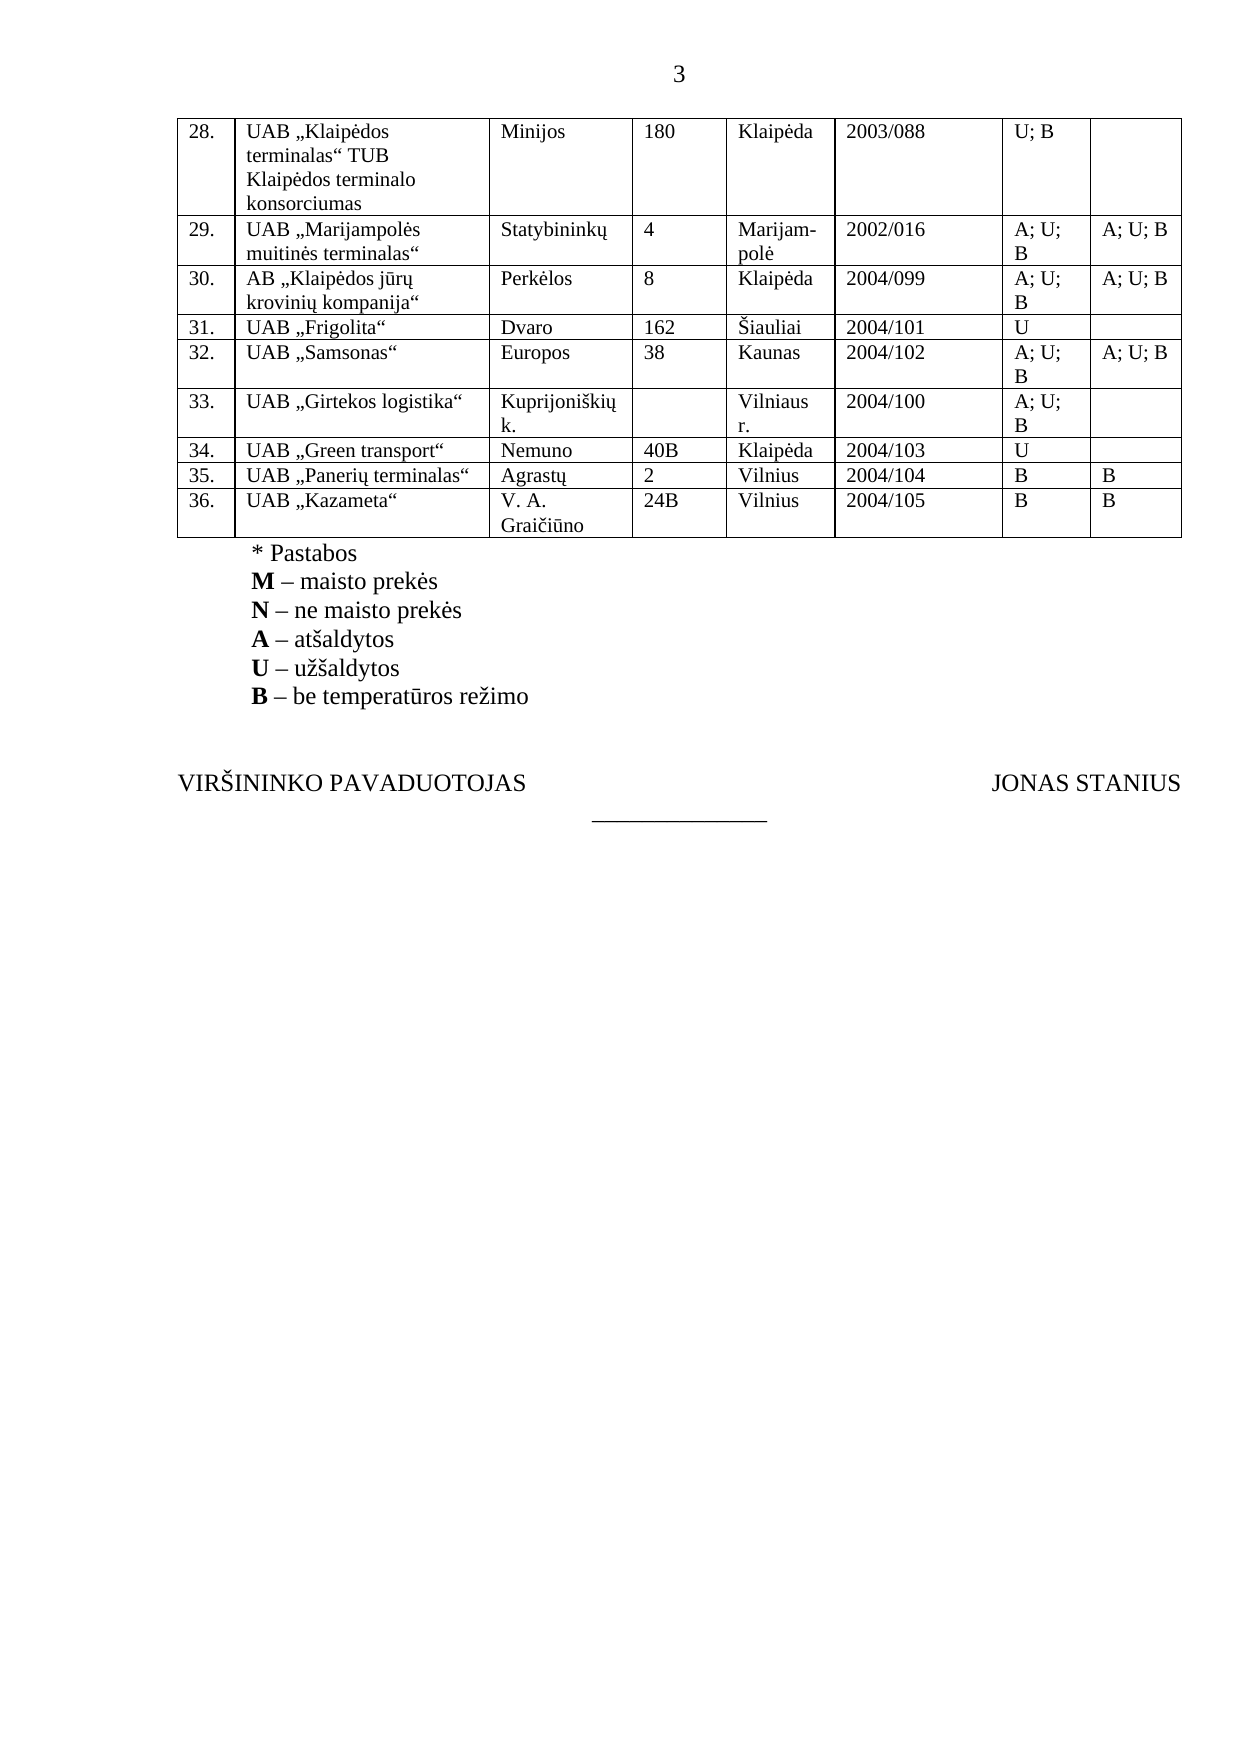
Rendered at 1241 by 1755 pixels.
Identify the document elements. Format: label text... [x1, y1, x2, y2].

table_cell 28. [178, 119, 234, 215]
table_cell A; U; B [1091, 216, 1181, 264]
table_cell A; U; B [1003, 389, 1090, 437]
table_cell B [1091, 489, 1181, 537]
table_cell 34. [178, 438, 234, 462]
table_cell 30. [178, 266, 234, 314]
table_cell UAB „Frigolita“ [236, 315, 489, 339]
table_cell UAB „Green transport“ [236, 438, 489, 462]
table_cell 32. [178, 340, 234, 388]
table_cell [1091, 438, 1181, 462]
table_cell Perkėlos [490, 266, 632, 314]
table_cell 38 [633, 340, 726, 388]
table_cell Europos [490, 340, 632, 388]
table_cell [1091, 315, 1181, 339]
table_cell 35. [178, 463, 234, 487]
table_cell [633, 389, 726, 437]
table_cell 2003/088 [836, 119, 1002, 215]
table_cell Dvaro [490, 315, 632, 339]
table_cell AB „Klaipėdos jūrų krovinių kompanija“ [236, 266, 489, 314]
table_cell Nemuno [490, 438, 632, 462]
table_cell [1091, 389, 1181, 437]
table_cell 8 [633, 266, 726, 314]
table_cell Klaipėda [727, 438, 834, 462]
table_cell 36. [178, 489, 234, 537]
table_cell A; U; B [1003, 340, 1090, 388]
table_cell Vilniaus r. [727, 389, 834, 437]
table_cell 2004/103 [836, 438, 1002, 462]
table_cell Marijam- polė [727, 216, 834, 264]
text B – be temperatūros režimo [177, 681, 1181, 710]
table_cell 2004/099 [836, 266, 1002, 314]
table_cell UAB „Girtekos logistika“ [236, 389, 489, 437]
table_cell UAB „Panerių terminalas“ [236, 463, 489, 487]
text A – atšaldytos [177, 624, 1181, 653]
table_cell U; B [1003, 119, 1090, 215]
table_cell [1091, 119, 1181, 215]
table_cell 31. [178, 315, 234, 339]
text * Pastabos [177, 538, 1181, 566]
table_cell Statybininkų [490, 216, 632, 264]
table_cell 2002/016 [836, 216, 1002, 264]
table_cell 2004/104 [836, 463, 1002, 487]
table_cell 162 [633, 315, 726, 339]
table_cell 2004/100 [836, 389, 1002, 437]
table_cell 2004/102 [836, 340, 1002, 388]
table_cell UAB „Marijampolės muitinės terminalas“ [236, 216, 489, 264]
table_cell 180 [633, 119, 726, 215]
table_cell B [1003, 489, 1090, 537]
table_cell 29. [178, 216, 234, 264]
text M – maisto prekės [177, 566, 1181, 595]
table_cell Vilnius [727, 463, 834, 487]
table_cell U [1003, 438, 1090, 462]
table_cell 2004/101 [836, 315, 1002, 339]
table_cell Šiauliai [727, 315, 834, 339]
table_cell Klaipėda [727, 119, 834, 215]
table_cell V. A. Graičiūno [490, 489, 632, 537]
text ______________ [177, 796, 1181, 825]
table_cell 33. [178, 389, 234, 437]
table_cell A; U; B [1003, 216, 1090, 264]
table_cell 2004/105 [836, 489, 1002, 537]
table_cell B [1091, 463, 1181, 487]
table_cell 2 [633, 463, 726, 487]
table_cell UAB „Samsonas“ [236, 340, 489, 388]
table_cell U [1003, 315, 1090, 339]
table_cell UAB „Kazameta“ [236, 489, 489, 537]
table_cell 40B [633, 438, 726, 462]
table_cell UAB „Klaipėdos terminalas“ TUB Klaipėdos terminalo konsorciumas [236, 119, 489, 215]
table_cell 24B [633, 489, 726, 537]
table_cell 4 [633, 216, 726, 264]
text N – ne maisto prekės [177, 595, 1181, 624]
table_cell Klaipėda [727, 266, 834, 314]
table_cell A; U; B [1091, 340, 1181, 388]
table_cell Vilnius [727, 489, 834, 537]
table_cell B [1003, 463, 1090, 487]
table_cell A; U; B [1091, 266, 1181, 314]
text U – užšaldytos [177, 653, 1181, 681]
table_cell Kuprijoniškių k. [490, 389, 632, 437]
table_cell Agrastų [490, 463, 632, 487]
text VIRŠININKO PAVADUOTOJAS JONAS STANIUS [177, 768, 1181, 796]
table_cell Kaunas [727, 340, 834, 388]
table_cell Minijos [490, 119, 632, 215]
table_cell A; U; B [1003, 266, 1090, 314]
